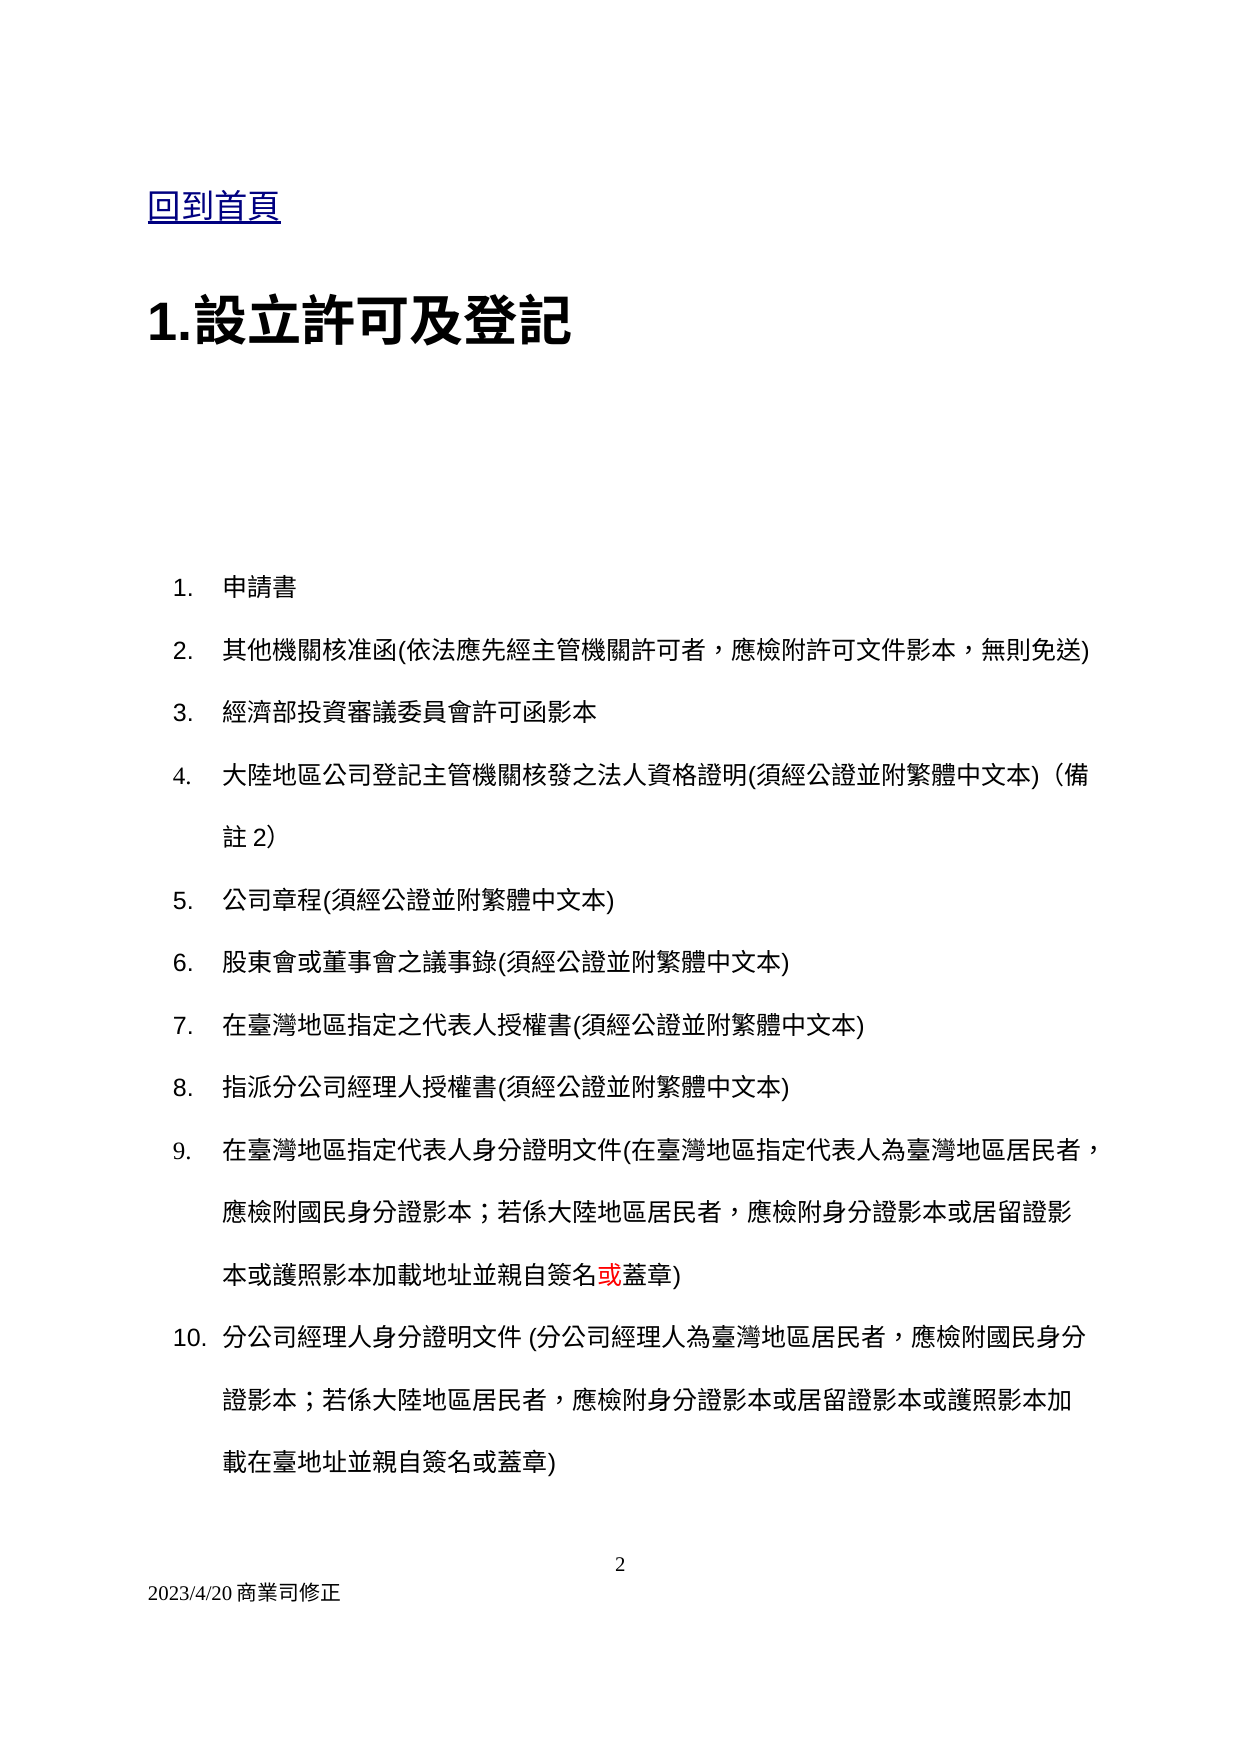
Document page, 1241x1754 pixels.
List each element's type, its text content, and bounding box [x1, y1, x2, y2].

list 大陸地區公司登記主管機關核發之法人資格證明(須經公證並附繁體中文本)（備註2） [173, 732, 1092, 857]
list 在臺灣地區指定之代表人授權書(須經公證並附繁體中文本) [173, 982, 1092, 1044]
list 指派分公司經理人授權書(須經公證並附繁體中文本) [173, 1044, 1092, 1107]
list 分公司經理人身分證明文件 (分公司經理人為臺灣地區居民者，應檢附國民身分證影本；若係大陸地區居民者，應檢附身分證影本或居留證影本或護照影本加載在臺地址並親自簽名或蓋章) [173, 1294, 1092, 1482]
list 在臺灣地區指定代表人身分證明文件(在臺灣地區指定代表人為臺灣地區居民者，應檢附國民身分證影本；若係大陸地區居民者，應檢附身分證影本或居留證影本或護照影本加載地址並親自簽名或蓋章) [173, 1107, 1092, 1294]
text 回到首頁 [148, 162, 1092, 225]
list 股東會或董事會之議事錄(須經公證並附繁體中文本) [173, 919, 1092, 982]
list 申請書 [173, 544, 1092, 607]
list 經濟部投資審議委員會許可函影本 [173, 669, 1092, 732]
list 其他機關核准函(依法應先經主管機關許可者，應檢附許可文件影本，無則免送) [173, 607, 1092, 669]
list 公司章程(須經公證並附繁體中文本) [173, 857, 1092, 919]
subtitle 1.設立許可及登記 [148, 243, 1092, 368]
